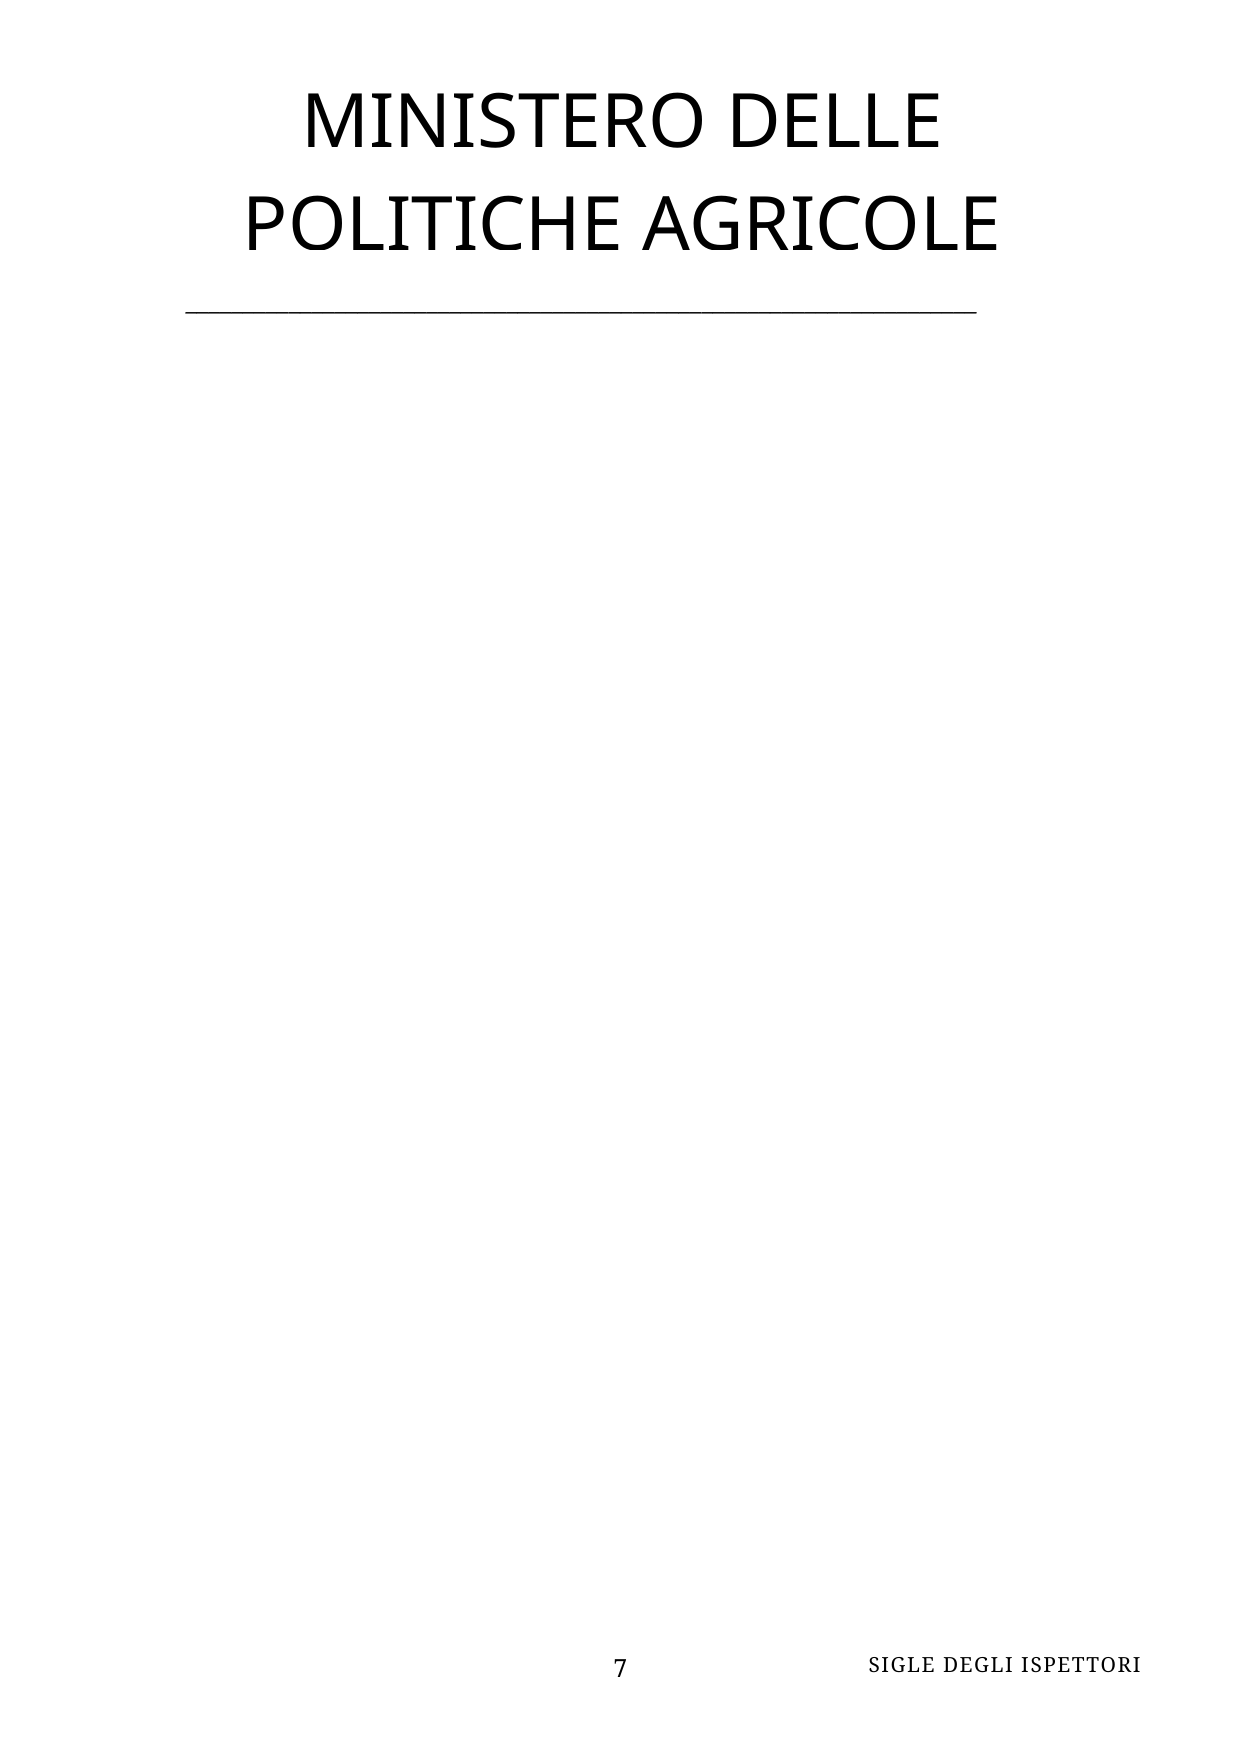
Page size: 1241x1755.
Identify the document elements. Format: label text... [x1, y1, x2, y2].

text _____________________________________________________________________ [187, 249, 1053, 317]
